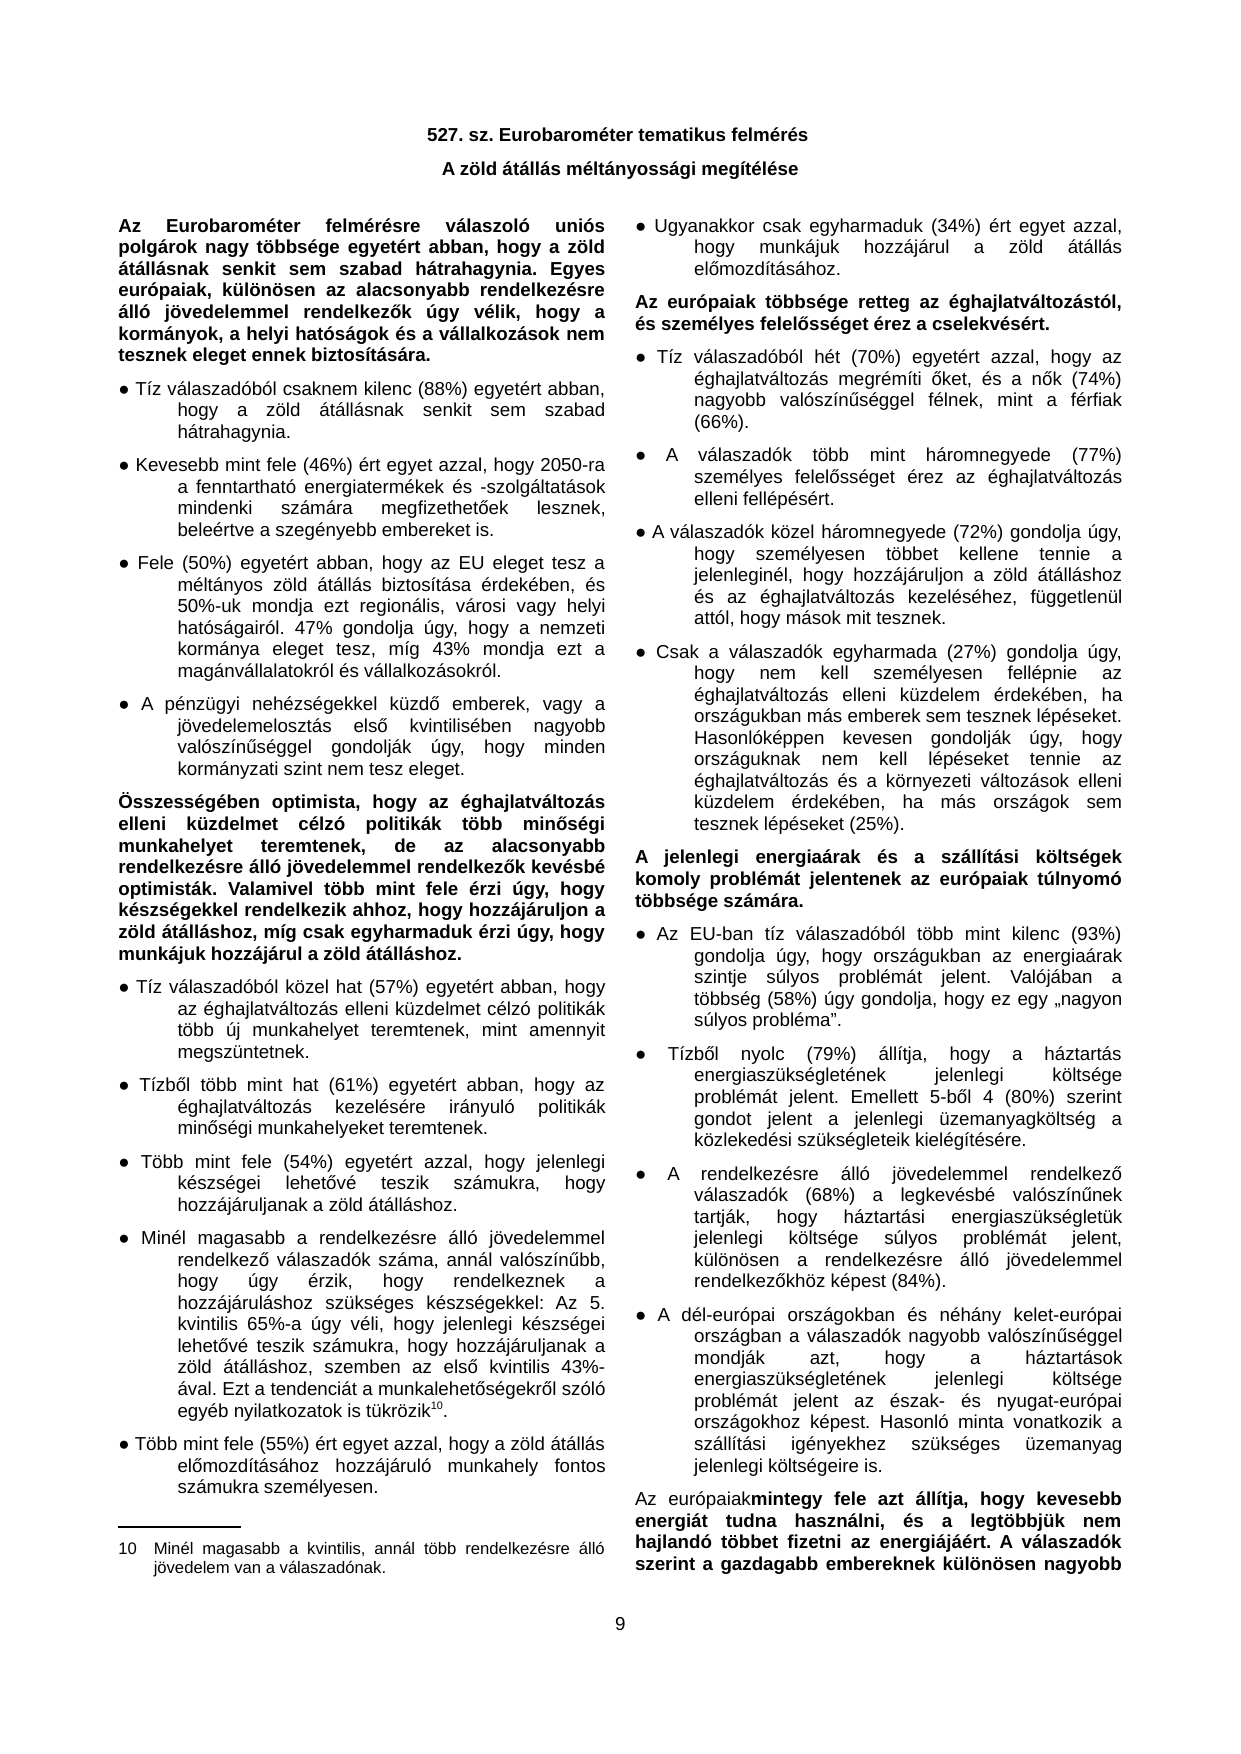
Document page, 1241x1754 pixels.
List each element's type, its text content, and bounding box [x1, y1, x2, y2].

text ● Több mint fele (54%) egyetért azzal, hogy jelenlegi készségei lehetővé teszik számukra, hogy hozzájáruljanak a zöld átálláshoz. [118, 1150, 605, 1215]
text ● Tízből több mint hat (61%) egyetért abban, hogy az éghajlatváltozás kezelésére irányuló politikák minőségi munkahelyeket teremtenek. [118, 1074, 605, 1138]
text ● Fele (50%) egyetért abban, hogy az EU eleget tesz a méltányos zöld átállás biztosítása érdekében, és 50%-uk mondja ezt regionális, városi vagy helyi hatóságairól. 47% gondolja úgy, hogy a nemzeti kormánya eleget tesz, míg 43% mondja ezt a magánvállalatokról és vállalkozásokról. [118, 552, 605, 681]
text Az európaiakmintegy fele azt állítja, hogy kevesebb energiát tudna használni, és a legtöbbjük nem hajlandó többet fizetni az energiájáért. A válaszadók szerint a gazdagabb embereknek különösen nagyobb [635, 1488, 1122, 1574]
text ● Az EU-ban tíz válaszadóból több mint kilenc (93%) gondolja úgy, hogy országukban az energiaárak szintje súlyos problémát jelent. Valójában a többség (58%) úgy gondolja, hogy ez egy „nagyon súlyos probléma”. [635, 923, 1122, 1031]
text A jelenlegi energiaárak és a szállítási költségek komoly problémát jelentenek az európaiak túlnyomó többsége számára. [635, 846, 1122, 911]
text ● A pénzügyi nehézségekkel küzdő emberek, vagy a jövedelemelosztás első kvintilisében nagyobb valószínűséggel gondolják úgy, hogy minden kormányzati szint nem tesz eleget. [118, 693, 605, 779]
text Az európaiak többsége retteg az éghajlatváltozástól, és személyes felelősséget érez a cselekvésért. [635, 291, 1122, 334]
text ● A rendelkezésre álló jövedelemmel rendelkező válaszadók (68%) a legkevésbé valószínűnek tartják, hogy háztartási energiaszükségletük jelenlegi költsége súlyos problémát jelent, különösen a rendelkezésre álló jövedelemmel rendelkezőkhöz képest (84%). [635, 1162, 1122, 1292]
text ● Tíz válaszadóból közel hat (57%) egyetért abban, hogy az éghajlatváltozás elleni küzdelmet célzó politikák több új munkahelyet teremtenek, mint amennyit megszüntetnek. [118, 976, 605, 1062]
text ● Kevesebb mint fele (46%) ért egyet azzal, hogy 2050-ra a fenntartható energiatermékek és -szolgáltatások mindenki számára megfizethetőek lesznek, beleértve a szegényebb embereket is. [118, 454, 605, 540]
text Összességében optimista, hogy az éghajlatváltozás elleni küzdelmet célzó politikák több minőségi munkahelyet teremtenek, de az alacsonyabb rendelkezésre álló jövedelemmel rendelkezők kevésbé optimisták. Valamivel több mint fele érzi úgy, hogy készségekkel rendelkezik ahhoz, hogy hozzájáruljon a zöld átálláshoz, míg csak egyharmaduk érzi úgy, hogy munkájuk hozzájárul a zöld átálláshoz. [118, 791, 605, 964]
text Minél magasabb a kvintilis, annál több rendelkezésre álló jövedelem van a válaszadónak. [118, 1538, 605, 1577]
text ● A válaszadók közel háromnegyede (72%) gondolja úgy, hogy személyesen többet kellene tennie a jelenleginél, hogy hozzájáruljon a zöld átálláshoz és az éghajlatváltozás kezeléséhez, függetlenül attól, hogy mások mit tesznek. [635, 521, 1122, 628]
text ● A dél-európai országokban és néhány kelet-európai országban a válaszadók nagyobb valószínűséggel mondják azt, hogy a háztartások energiaszükségletének jelenlegi költsége problémát jelent az észak- és nyugat-európai országokhoz képest. Hasonló minta vonatkozik a szállítási igényekhez szükséges üzemanyag jelenlegi költségeire is. [635, 1303, 1122, 1476]
text ● Tíz válaszadóból hét (70%) egyetért azzal, hogy az éghajlatváltozás megrémíti őket, és a nők (74%) nagyobb valószínűséggel félnek, mint a férfiak (66%). [635, 346, 1122, 432]
text ● Tíz válaszadóból csaknem kilenc (88%) egyetért abban, hogy a zöld átállásnak senkit sem szabad hátrahagynia. [118, 377, 605, 442]
text ● Csak a válaszadók egyharmada (27%) gondolja úgy, hogy nem kell személyesen fellépnie az éghajlatváltozás elleni küzdelem érdekében, ha országukban más emberek sem tesznek lépéseket. Hasonlóképpen kevesen gondolják úgy, hogy országuknak nem kell lépéseket tennie az éghajlatváltozás és a környezeti változások elleni küzdelem érdekében, ha más országok sem tesznek lépéseket (25%). [635, 640, 1122, 834]
text ● A válaszadók több mint háromnegyede (77%) személyes felelősséget érez az éghajlatváltozás elleni fellépésért. [635, 444, 1122, 509]
text ● Tízből nyolc (79%) állítja, hogy a háztartás energiaszükségletének jelenlegi költsége problémát jelent. Emellett 5-ből 4 (80%) szerint gondot jelent a jelenlegi üzemanyagköltség a közlekedési szükségleteik kielégítésére. [635, 1043, 1122, 1150]
text ● Minél magasabb a rendelkezésre álló jövedelemmel rendelkező válaszadók száma, annál valószínűbb, hogy úgy érzik, hogy rendelkeznek a hozzájáruláshoz szükséges készségekkel: Az 5. kvintilis 65%-a úgy véli, hogy jelenlegi készségei lehetővé teszik számukra, hogy hozzájáruljanak a zöld átálláshoz, szemben az első kvintilis 43%-ával. Ezt a tendenciát a munkalehetőségekről szóló egyéb nyilatkozatok is tükrözik. [118, 1227, 605, 1421]
text Az Eurobarométer felmérésre válaszoló uniós polgárok nagy többsége egyetért abban, hogy a zöld átállásnak senkit sem szabad hátrahagynia. Egyes európaiak, különösen az alacsonyabb rendelkezésre álló jövedelemmel rendelkezők úgy vélik, hogy a kormányok, a helyi hatóságok és a vállalkozások nem tesznek eleget ennek biztosítására. [118, 214, 605, 365]
text ● Ugyanakkor csak egyharmaduk (34%) ért egyet azzal, hogy munkájuk hozzájárul a zöld átállás előmozdításához. [635, 214, 1122, 279]
text ● Több mint fele (55%) ért egyet azzal, hogy a zöld átállás előmozdításához hozzájáruló munkahely fontos számukra személyesen. [118, 1433, 605, 1498]
